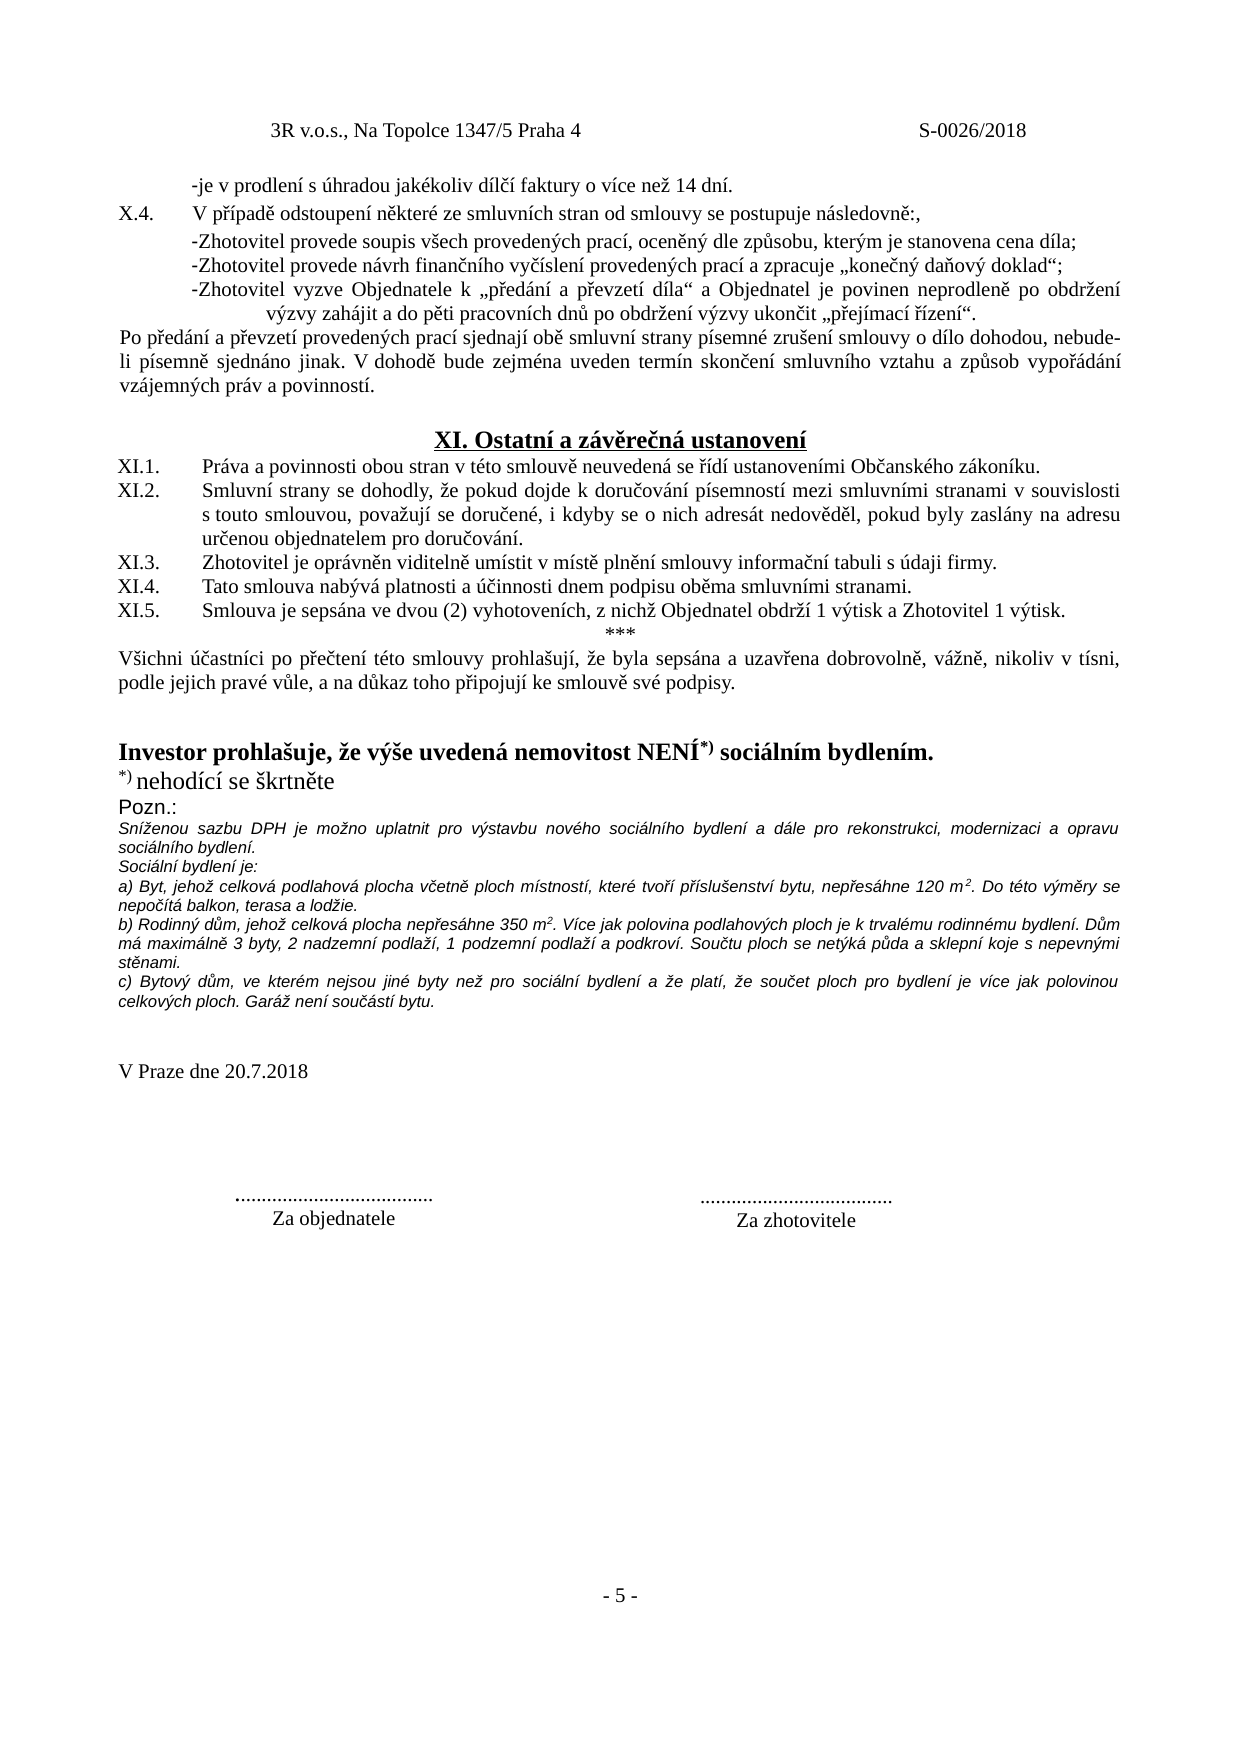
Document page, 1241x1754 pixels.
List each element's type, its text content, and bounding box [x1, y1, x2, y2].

list Zhotovitel provede návrh finančního vyčíslení provedených prací a zpracuje „konečný daňový doklad“; [191, 253, 1122, 277]
text Po předání a převzetí provedených prací sjednají obě smluvní strany písemné zrušení smlouvy o dílo dohodou, nebude-li písemně sjednáno jinak. V dohodě bude zejména uveden termín skončení smluvního vztahu a způsob vypořádání vzájemných práv a povinností. [119, 325, 1122, 397]
text a) Byt, jehož celková podlahová plocha včetně ploch místností, které tvoří příslušenství bytu, nepřesáhne 120 m2. Do této výměry se nepočítá balkon, terasa a lodžie. [118, 876, 1122, 915]
list Zhotovitel vyzve Objednatele k „předání a převzetí díla“ a Objednatel je povinen neprodleně po obdržení výzvy zahájit a do pěti pracovních dnů po obdržení výzvy ukončit „přejímací řízení“. [191, 277, 1122, 325]
text ..................................... [700, 1184, 892, 1208]
text Sociální bydlení je: [118, 857, 1122, 876]
text Za zhotovitele [700, 1208, 892, 1232]
text *** [118, 622, 1122, 646]
text Pozn.: [118, 795, 1122, 819]
text XI.2. Smluvní strany se dohodly, že pokud dojde k doručování písemností mezi smluvními stranami v souvislosti s touto smlouvou, považují se doručené, i kdyby se o nich adresát nedověděl, pokud byly zaslány na adresu určenou objednatelem pro doručování. [117, 478, 1122, 550]
text b) Rodinný dům, jehož celková plocha nepřesáhne 350 m2. Více jak polovina podlahových ploch je k trvalému rodinnému bydlení. Dům má maximálně 3 byty, 2 nadzemní podlaží, 1 podzemní podlaží a podkroví. Součtu ploch se netýká půda a sklepní koje s nepevnými stěnami. [118, 915, 1122, 972]
text XI. Ostatní a závěrečná ustanovení [118, 425, 1122, 453]
text X.4. V případě odstoupení některé ze smluvních stran od smlouvy se postupuje následovně:, [118, 201, 1122, 225]
text Za objednatele [234, 1206, 433, 1230]
text XI.5. Smlouva je sepsána ve dvou (2) vyhotoveních, z nichž Objednatel obdrží 1 výtisk a Zhotovitel 1 výtisk. [117, 598, 1122, 622]
text ...................................... [234, 1178, 433, 1206]
list je v prodlení s úhradou jakékoliv dílčí faktury o více než 14 dní. [191, 173, 1122, 197]
text *) nehodící se škrtněte [118, 766, 1122, 795]
text XI.4. Tato smlouva nabývá platnosti a účinnosti dnem podpisu oběma smluvními stranami. [117, 574, 1122, 598]
text Investor prohlašuje, že výše uvedená nemovitost NENÍ*) sociálním bydlením. [118, 737, 1122, 766]
text V Praze dne 20.7.2018 [118, 1059, 1122, 1083]
text Sníženou sazbu DPH je možno uplatnit pro výstavbu nového sociálního bydlení a dále pro rekonstrukci, modernizaci a opravu sociálního bydlení. [118, 819, 1122, 857]
text XI.1. Práva a povinnosti obou stran v této smlouvě neuvedená se řídí ustanoveními Občanského zákoníku. [117, 453, 1122, 478]
list Zhotovitel provede soupis všech provedených prací, oceněný dle způsobu, kterým je stanovena cena díla; [191, 228, 1122, 253]
text Všichni účastníci po přečtení této smlouvy prohlašují, že byla sepsána a uzavřena dobrovolně, vážně, nikoliv v tísni, podle jejich pravé vůle, a na důkaz toho připojují ke smlouvě své podpisy. [118, 646, 1122, 694]
text XI.3. Zhotovitel je oprávněn viditelně umístit v místě plnění smlouvy informační tabuli s údaji firmy. [117, 550, 1122, 574]
text c) Bytový dům, ve kterém nejsou jiné byty než pro sociální bydlení a že platí, že součet ploch pro bydlení je více jak polovinou celkových ploch. Garáž není součástí bytu. [118, 972, 1122, 1011]
